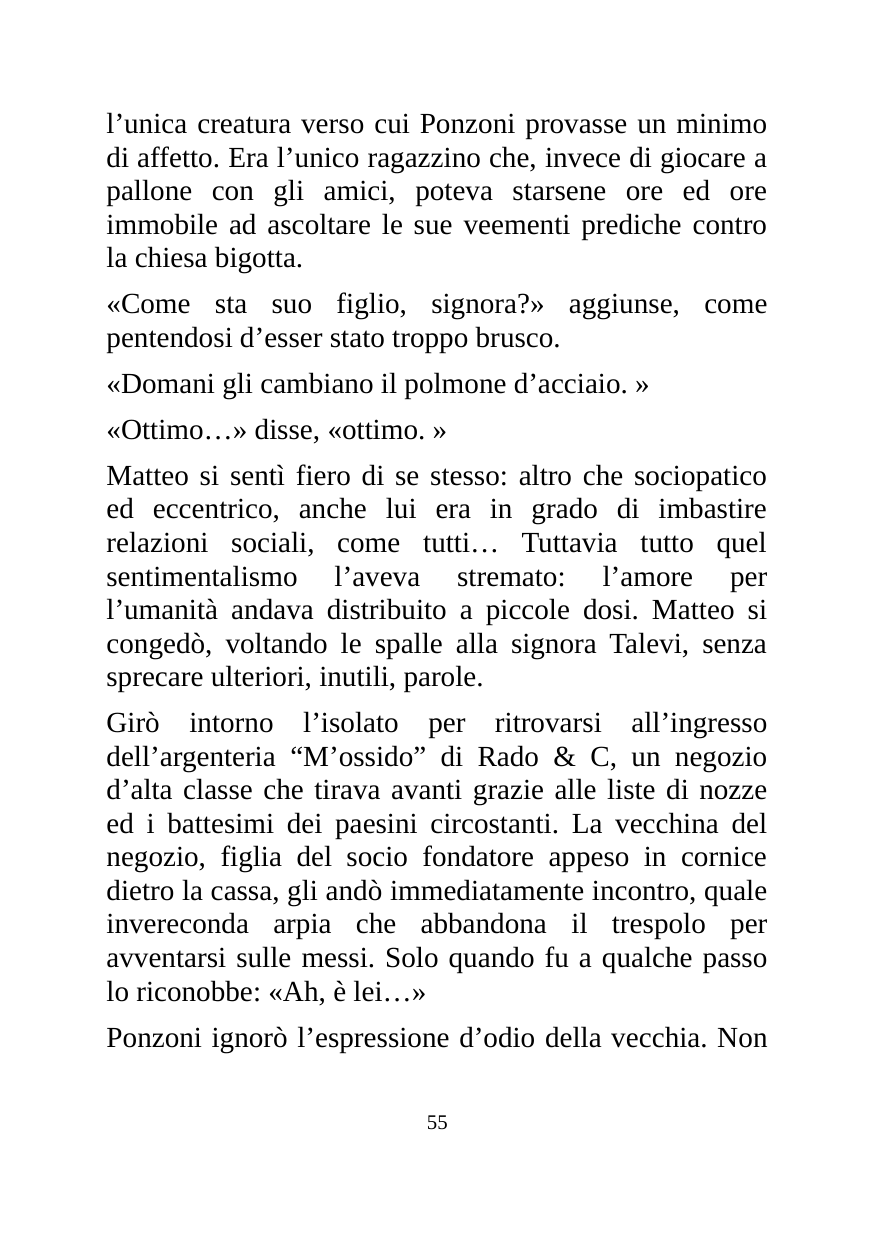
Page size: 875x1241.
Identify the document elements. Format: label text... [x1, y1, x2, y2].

text «Domani gli cambiano il polmone d’acciaio. » [106, 366, 768, 399]
text Ponzoni ignorò l’espressione d’odio della vecchia. Non [106, 1020, 768, 1053]
text Matteo si sentì fiero di se stesso: altro che sociopatico ed eccentrico, anche lui era in grado di imbastire relazioni sociali, come tutti… Tuttavia tutto quel sentimentalismo l’aveva stremato: l’amore per l’umanità andava distribuito a piccole dosi. Matteo si congedò, voltando le spalle alla signora Talevi, senza sprecare ulteriori, inutili, parole. [106, 458, 768, 693]
text Girò intorno l’isolato per ritrovarsi all’ingresso dell’argenteria “M’ossido” di Rado & C, un negozio d’alta classe che tirava avanti grazie alle liste di nozze ed i battesimi dei paesini circostanti. La vecchina del negozio, figlia del socio fondatore appeso in cornice dietro la cassa, gli andò immediatamente incontro, quale invereconda arpia che abbandona il trespolo per avventarsi sulle messi. Solo quando fu a qualche passo lo riconobbe: «Ah, è lei…» [106, 705, 768, 1007]
text «Come sta suo figlio, signora?» aggiunse, come pentendosi d’esser stato troppo brusco. [106, 286, 768, 353]
text «Ottimo…» disse, «ottimo. » [106, 412, 768, 446]
text l’unica creatura verso cui Ponzoni provasse un minimo di affetto. Era l’unico ragazzino che, invece di giocare a pallone con gli amici, poteva starsene ore ed ore immobile ad ascoltare le sue veementi prediche contro la chiesa bigotta. [106, 106, 768, 274]
